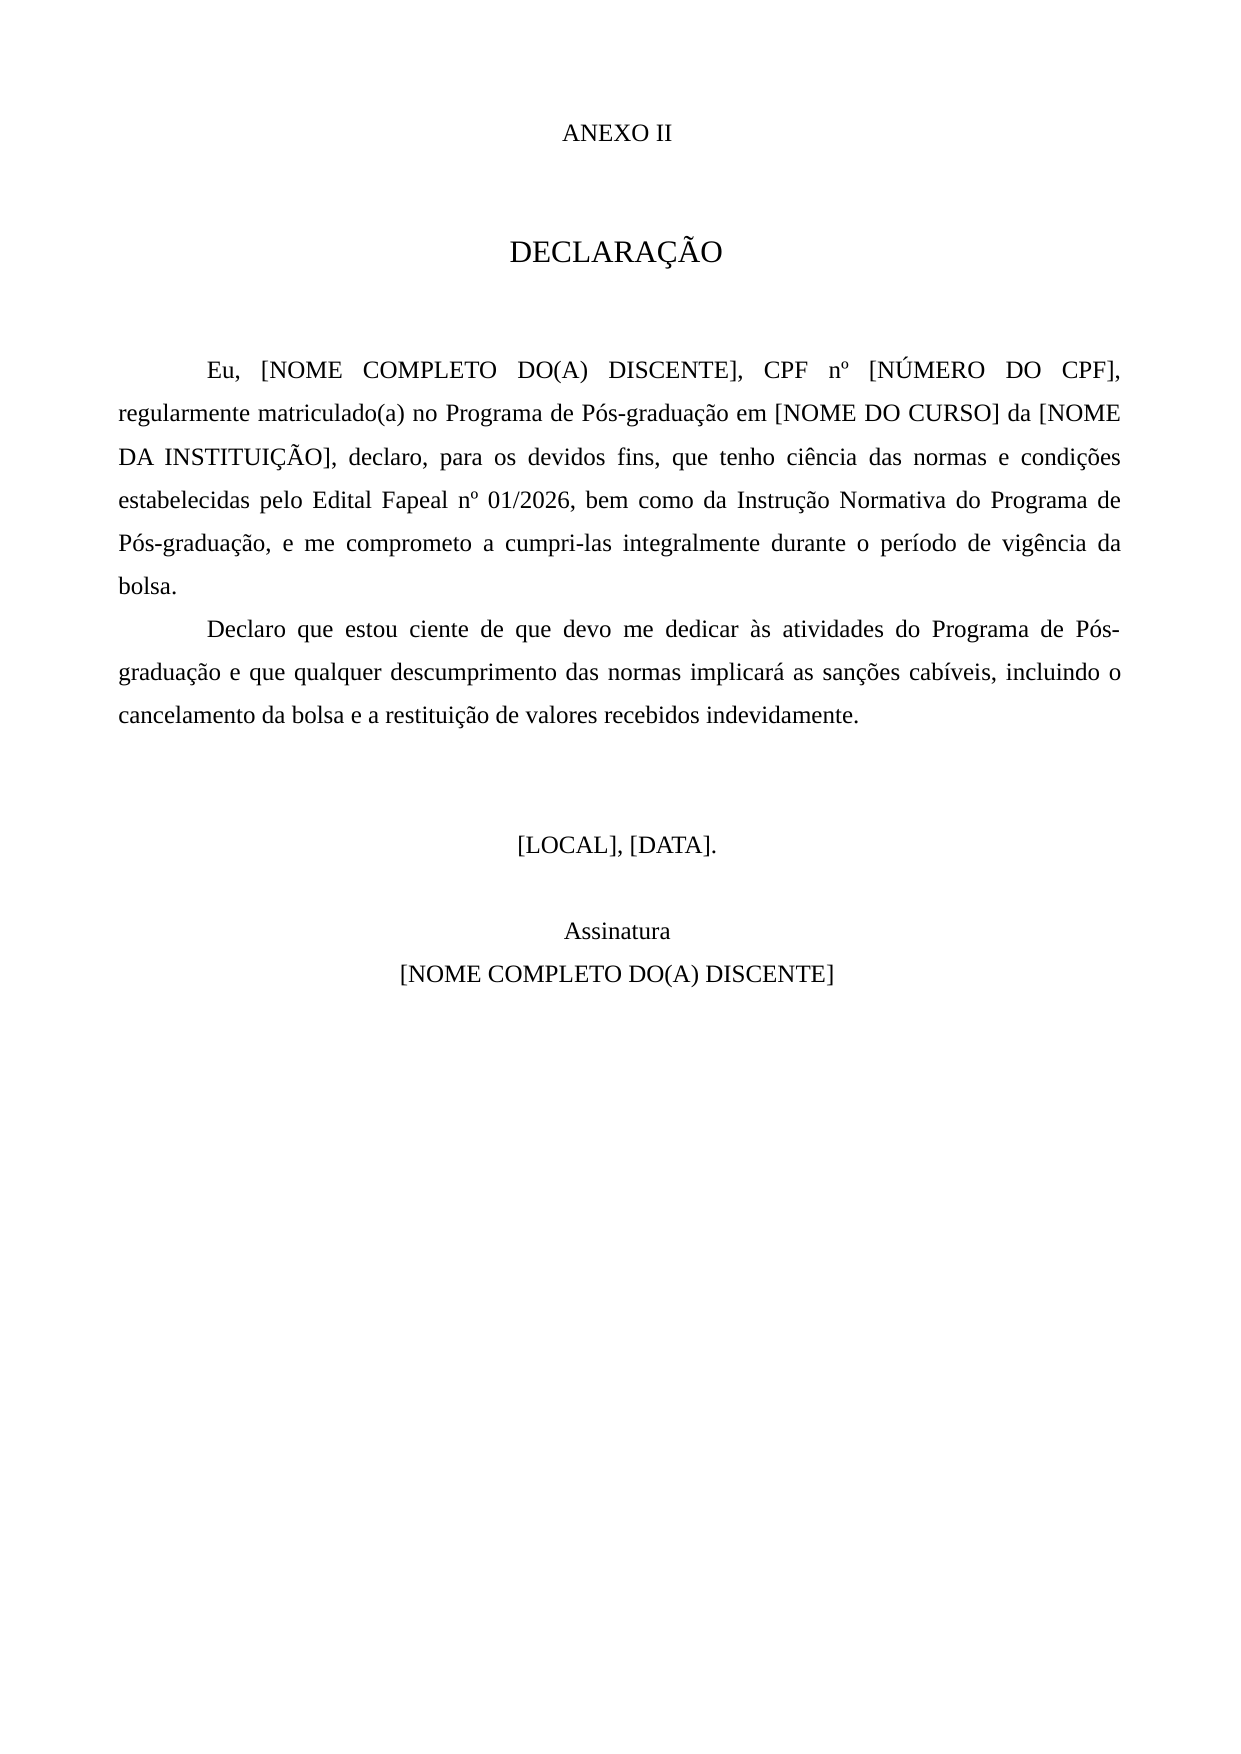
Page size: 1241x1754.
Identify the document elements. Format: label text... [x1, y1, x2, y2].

text Eu, [NOME COMPLETO DO(A) DISCENTE], CPF nº [NÚMERO DO CPF], regularmente matriculado(a) no Programa de Pós-graduação em [NOME DO CURSO] da [NOME DA INSTITUIÇÃO], declaro, para os devidos fins, que tenho ciência das normas e condições estabelecidas pelo Edital Fapeal nº 01/2026, bem como da Instrução Normativa do Programa de Pós-graduação, e me comprometo a cumpri-las integralmente durante o período de vigência da bolsa. [118, 355, 1122, 600]
text [LOCAL], [DATA]. [118, 830, 1122, 858]
text Assinatura [118, 916, 1122, 945]
text [NOME COMPLETO DO(A) DISCENTE] [118, 959, 1122, 988]
text Declaro que estou ciente de que devo me dedicar às atividades do Programa de Pós-graduação e que qualquer descumprimento das normas implicará as sanções cabíveis, incluindo o cancelamento da bolsa e a restituição de valores recebidos indevidamente. [118, 614, 1122, 729]
text DECLARAÇÃO [118, 233, 1122, 269]
text ANEXO II [118, 118, 1122, 147]
